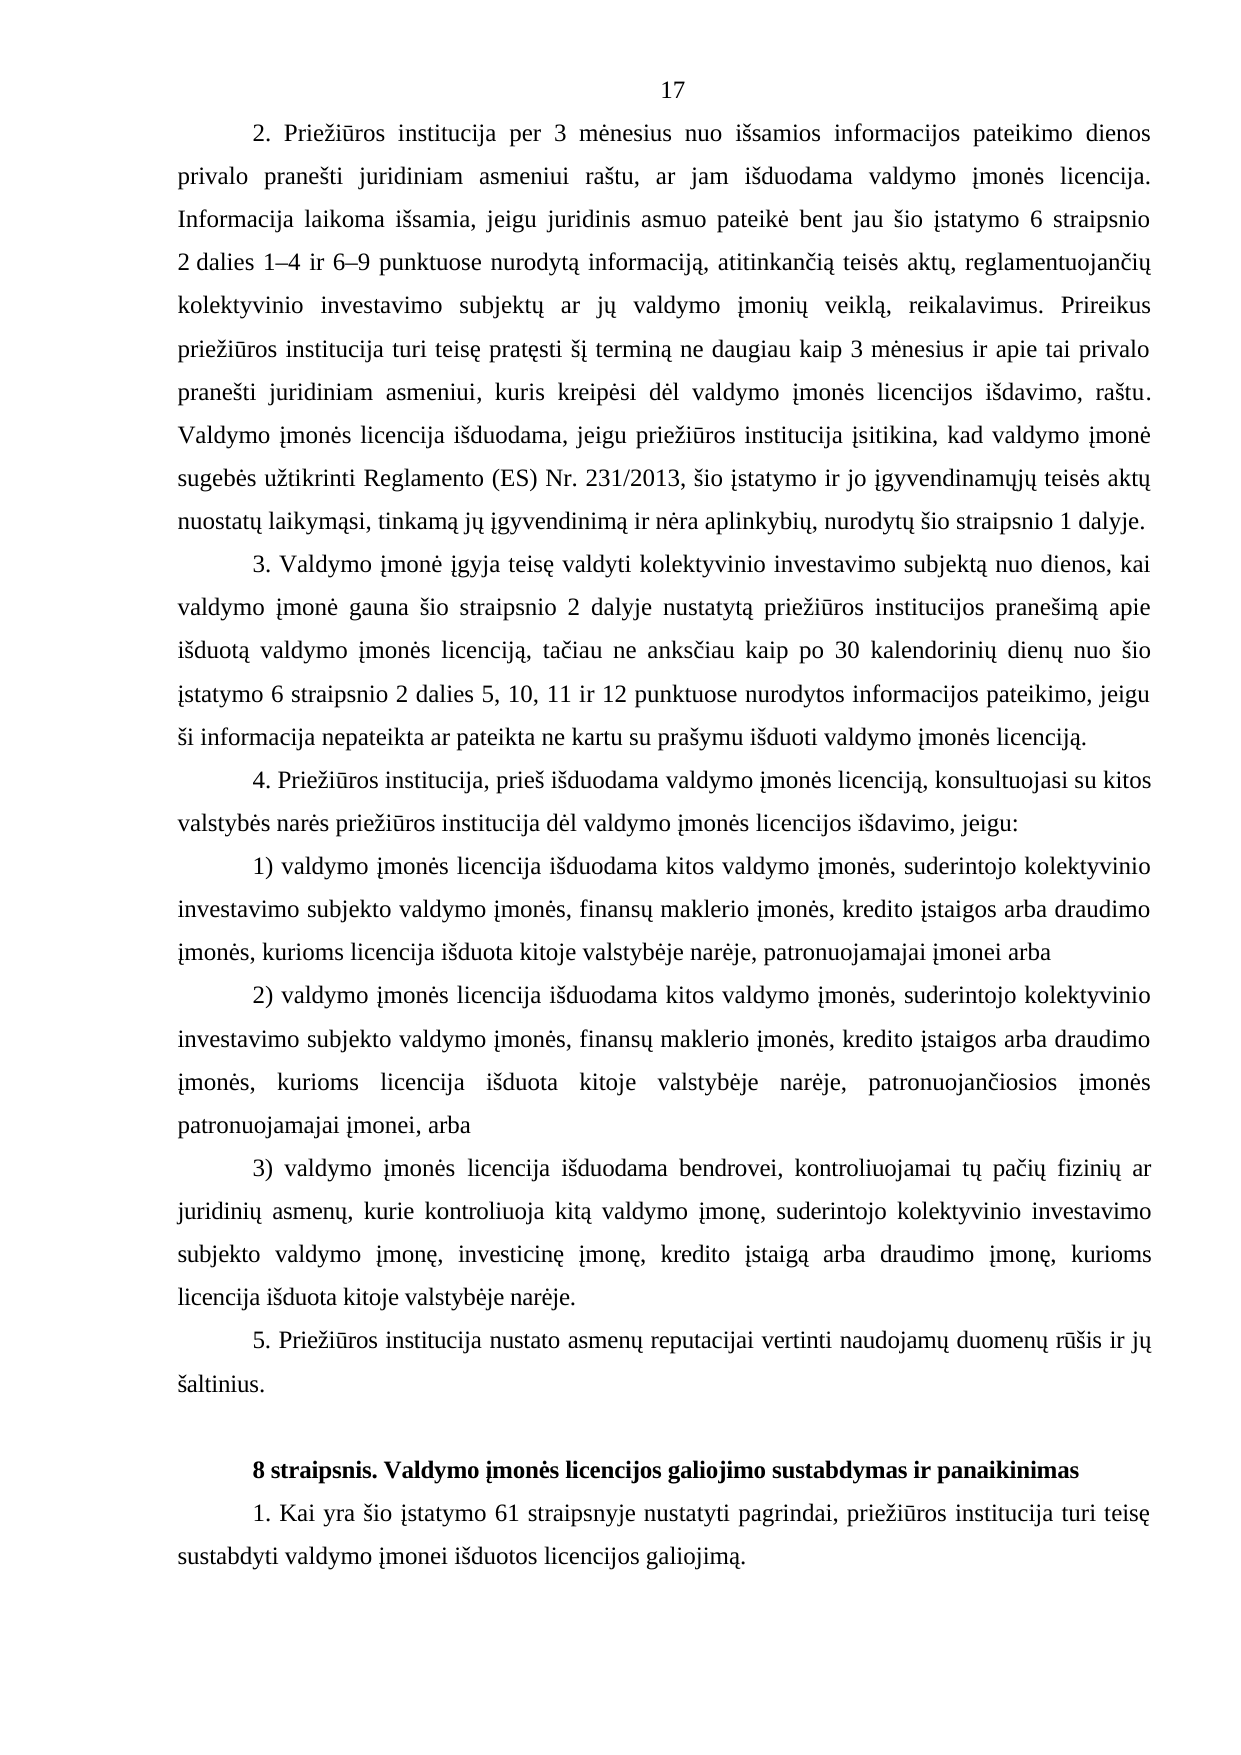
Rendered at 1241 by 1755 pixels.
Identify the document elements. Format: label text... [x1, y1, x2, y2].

text 2) valdymo įmonės licencija išduodama kitos valdymo įmonės, suderintojo kolektyvinio investavimo subjekto valdymo įmonės, finansų maklerio įmonės, kredito įstaigos arba draudimo įmonės, kurioms licencija išduota kitoje valstybėje narėje, patronuojančiosios įmonės patronuojamajai įmonei, arba [177, 981, 1152, 1139]
text 1) valdymo įmonės licencija išduodama kitos valdymo įmonės, suderintojo kolektyvinio investavimo subjekto valdymo įmonės, finansų maklerio įmonės, kredito įstaigos arba draudimo įmonės, kurioms licencija išduota kitoje valstybėje narėje, patronuojamajai įmonei arba [177, 851, 1152, 966]
text 2. Priežiūros institucija per 3 mėnesius nuo išsamios informacijos pateikimo dienos privalo pranešti juridiniam asmeniui raštu, ar jam išduodama valdymo įmonės licencija. Informacija laikoma išsamia, jeigu juridinis asmuo pateikė bent jau šio įstatymo 6 straipsnio 2 dalies 1–4 ir 6–9 punktuose nurodytą informaciją, atitinkančią teisės aktų, reglamentuojančių kolektyvinio investavimo subjektų ar jų valdymo įmonių veiklą, reikalavimus. Prireikus priežiūros institucija turi teisę pratęsti šį terminą ne daugiau kaip 3 mėnesius ir apie tai privalo pranešti juridiniam asmeniui, kuris kreipėsi dėl valdymo įmonės licencijos išdavimo, raštu. Valdymo įmonės licencija išduodama, jeigu priežiūros institucija įsitikina, kad valdymo įmonė sugebės užtikrinti Reglamento (ES) Nr. 231/2013, šio įstatymo ir jo įgyvendinamųjų teisės aktų nuostatų laikymąsi, tinkamą jų įgyvendinimą ir nėra aplinkybių, nurodytų šio straipsnio 1 dalyje. [177, 118, 1152, 535]
text 1. Kai yra šio įstatymo 61 straipsnyje nustatyti pagrindai, priežiūros institucija turi teisę sustabdyti valdymo įmonei išduotos licencijos galiojimą. [177, 1498, 1152, 1570]
text 5. Priežiūros institucija nustato asmenų reputacijai vertinti naudojamų duomenų rūšis ir jų šaltinius. [177, 1326, 1152, 1397]
text 8 straipsnis. Valdymo įmonės licencijos galiojimo sustabdymas ir panaikinimas [177, 1455, 1152, 1484]
text 3) valdymo įmonės licencija išduodama bendrovei, kontroliuojamai tų pačių fizinių ar juridinių asmenų, kurie kontroliuoja kitą valdymo įmonę, suderintojo kolektyvinio investavimo subjekto valdymo įmonę, investicinę įmonę, kredito įstaigą arba draudimo įmonę, kurioms licencija išduota kitoje valstybėje narėje. [177, 1153, 1152, 1311]
text 3. Valdymo įmonė įgyja teisę valdyti kolektyvinio investavimo subjektą nuo dienos, kai valdymo įmonė gauna šio straipsnio 2 dalyje nustatytą priežiūros institucijos pranešimą apie išduotą valdymo įmonės licenciją, tačiau ne anksčiau kaip po 30 kalendorinių dienų nuo šio įstatymo 6 straipsnio 2 dalies 5, 10, 11 ir 12 punktuose nurodytos informacijos pateikimo, jeigu ši informacija nepateikta ar pateikta ne kartu su prašymu išduoti valdymo įmonės licenciją. [177, 549, 1152, 751]
text 4. Priežiūros institucija, prieš išduodama valdymo įmonės licenciją, konsultuojasi su kitos valstybės narės priežiūros institucija dėl valdymo įmonės licencijos išdavimo, jeigu: [177, 765, 1152, 837]
